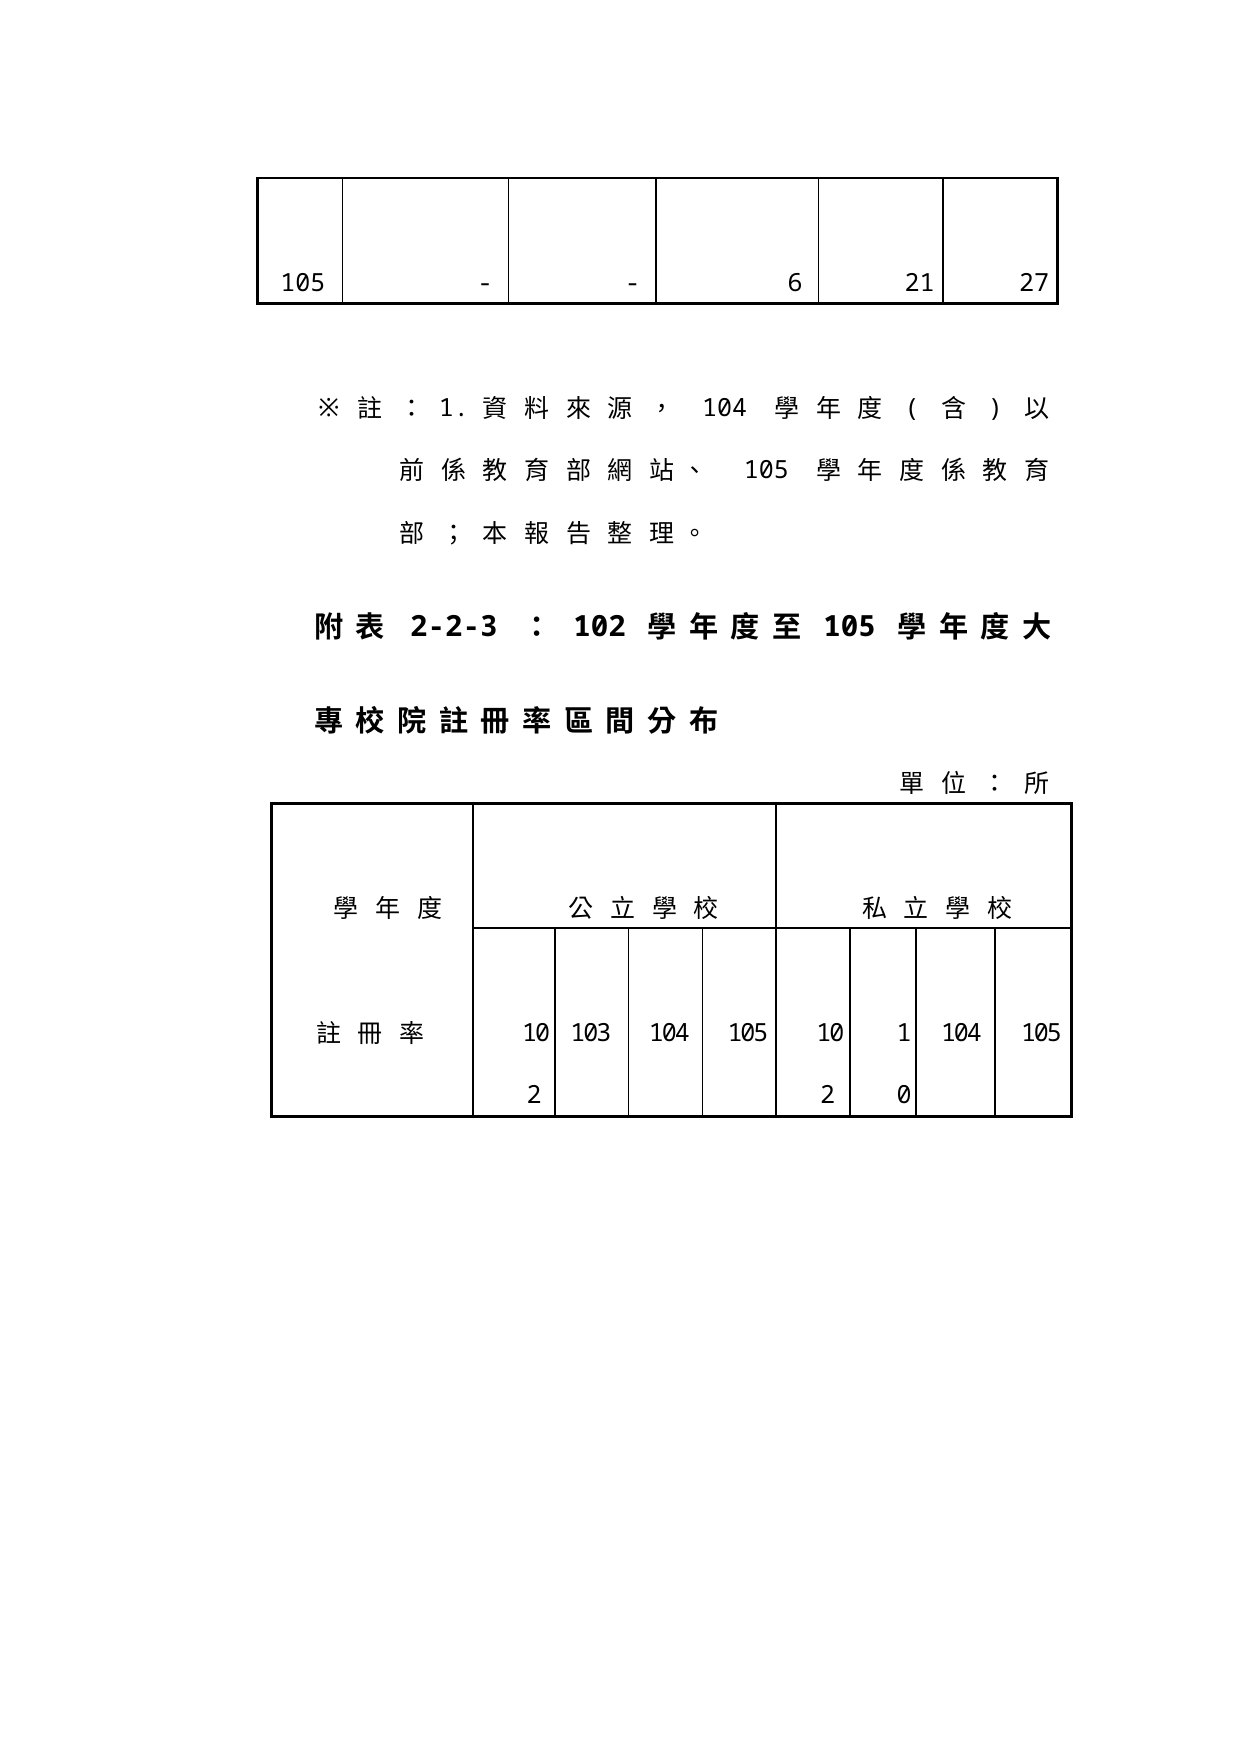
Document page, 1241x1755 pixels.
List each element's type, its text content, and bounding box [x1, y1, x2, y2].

table_cell 105 [259, 179, 342, 302]
table_cell 6 [657, 179, 818, 302]
table_cell - [509, 179, 655, 302]
table_cell 104 [629, 929, 702, 1115]
table_cell - [343, 179, 508, 302]
table_header 公立學校 [474, 805, 775, 927]
table_cell 102 [474, 929, 554, 1115]
table_cell 27 [944, 179, 1056, 302]
table_cell 105 [703, 929, 775, 1115]
table_header 學年度 註冊率 [273, 805, 472, 1115]
table_cell 10 [851, 929, 915, 1115]
table_cell 104 [917, 929, 994, 1115]
text 附表2-2-3：102學年度至105學年度大專校院註冊率區間分布 [267, 552, 1058, 740]
table_cell 21 [819, 179, 942, 302]
text 單位：所 [183, 740, 1058, 802]
table_cell 102 [777, 929, 849, 1115]
table_header 私立學校 [777, 805, 1070, 927]
table_cell 103 [556, 929, 628, 1115]
table_cell 105 [996, 929, 1070, 1115]
text ※註：1.資料來源，104學年度(含)以前係教育部網站、105學年度係教育部；本報告整理。 [273, 365, 1058, 552]
